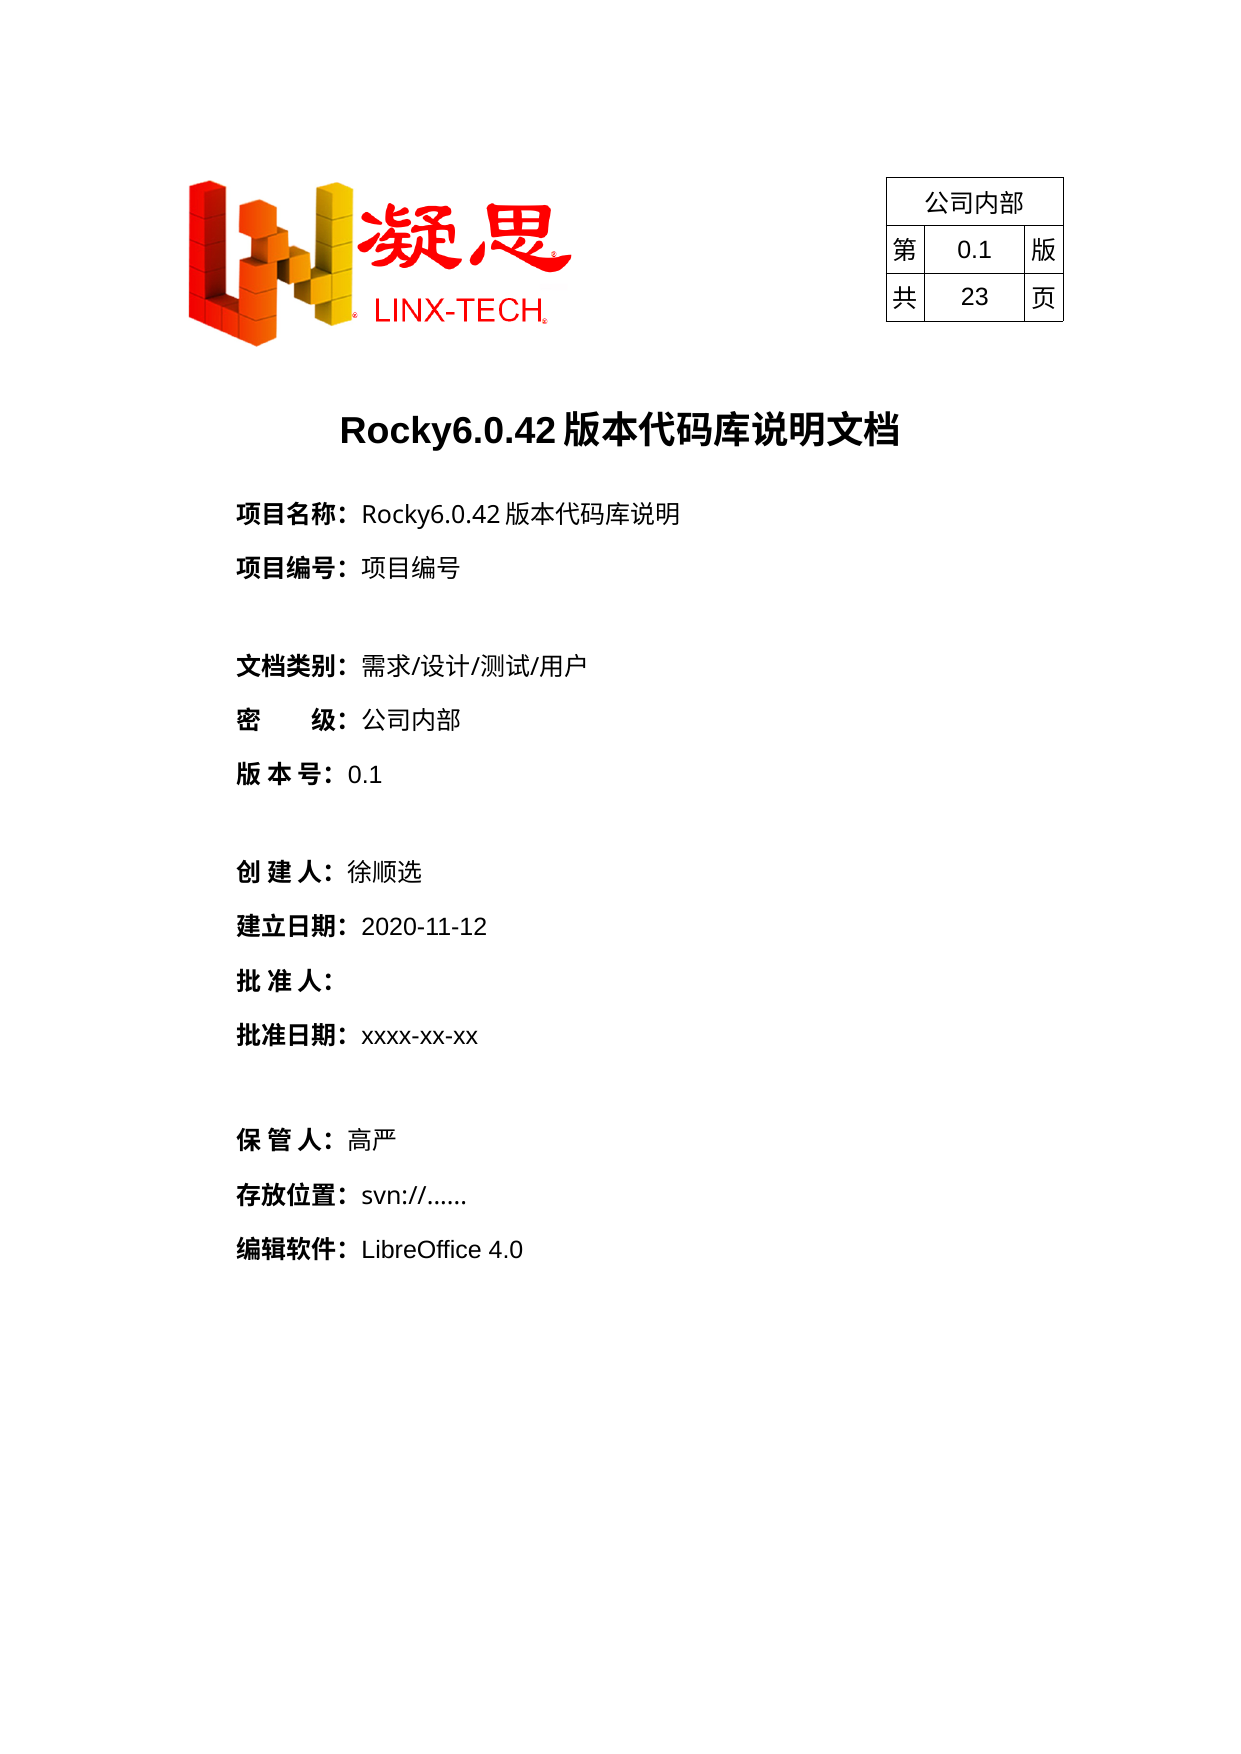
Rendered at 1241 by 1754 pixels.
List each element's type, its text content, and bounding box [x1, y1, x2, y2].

text 项目编号：项目编号 [236, 548, 1063, 585]
table_cell 0.1 [925, 226, 1024, 273]
text 密 级：公司内部 [236, 700, 1063, 737]
table_cell 共 [887, 274, 924, 321]
table_cell 第 [887, 226, 924, 273]
table_header 公司内部 [887, 178, 1063, 225]
text 批 准 人： [236, 961, 1063, 997]
text 存放位置：svn://...... [236, 1175, 1063, 1211]
title Rocky6.0.42版本代码库说明文档 [177, 400, 1063, 454]
text 保 管 人：高严 [236, 1121, 1063, 1157]
text 编辑软件：LibreOffice 4.0 [236, 1229, 1063, 1266]
picture [187, 180, 572, 347]
text 项目名称：Rocky6.0.42版本代码库说明 [236, 494, 1063, 530]
table_cell 版 [1025, 226, 1063, 273]
text 创 建 人：徐顺选 [236, 852, 1063, 888]
text 版 本 号：0.1 [236, 755, 1063, 791]
text 建立日期：2020-11-12 [236, 907, 1063, 943]
table_cell 22 [925, 274, 1024, 321]
text 批准日期：xxxx-xx-xx [236, 1015, 1063, 1052]
table_cell 页 [1025, 274, 1063, 321]
text 文档类别：需求/设计/测试/用户 [236, 646, 1063, 682]
